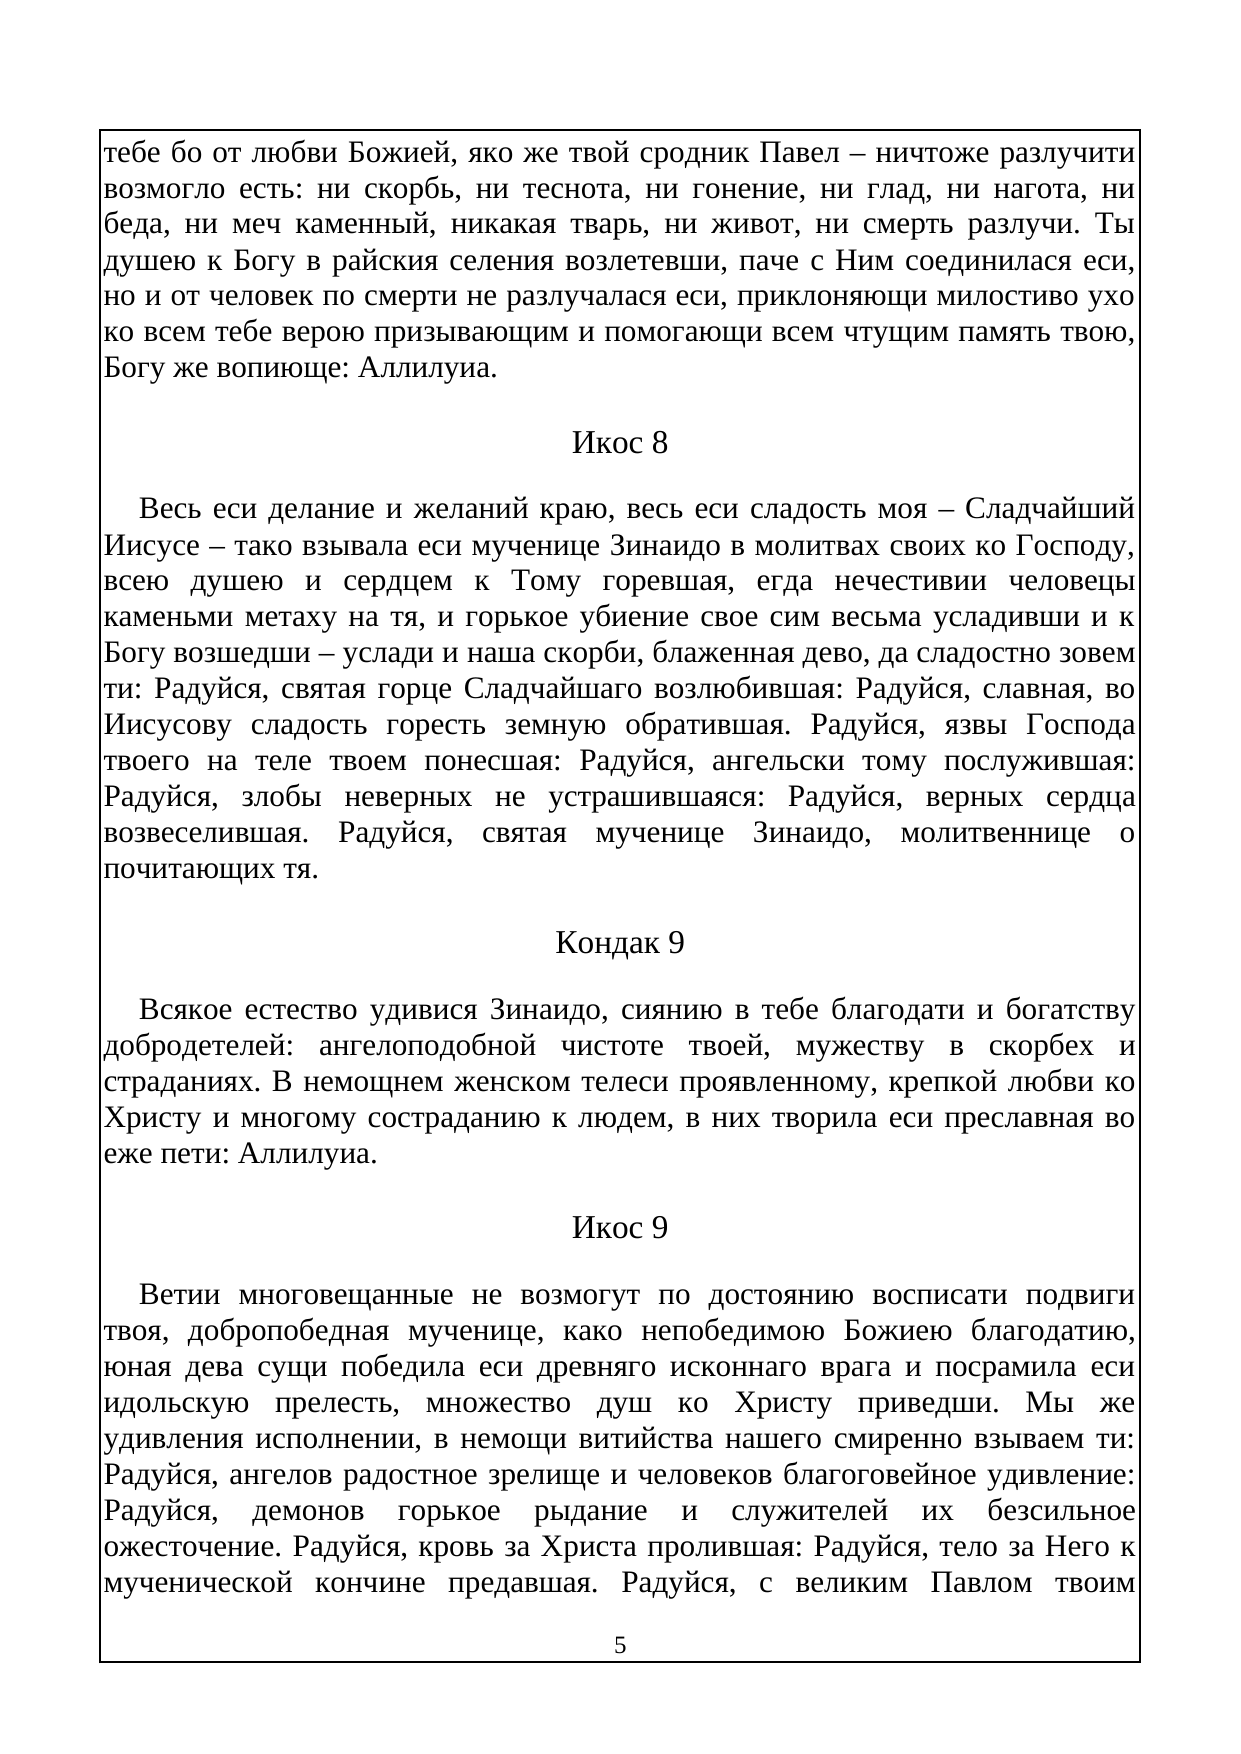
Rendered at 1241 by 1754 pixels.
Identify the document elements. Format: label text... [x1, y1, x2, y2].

subtitle Икос 9 [103, 1208, 1137, 1246]
text Весь еси делание и желаний краю, весь еси сладость моя – Сладчайший Иисусе – тако взывала еси мученице Зинаидо в молитвах своих ко Господу, всею душею и сердцем к Тому горевшая, егда нечестивии человецы каменьми метаху на тя, и горькое убиение свое сим весьма усладивши и к Богу возшедши – услади и наша скорби, блаженная дево, да сладостно зовем ти: Радуйся, святая горце Сладчайшаго возлюбившая: Радуйся, славная, во Иисусову сладость горесть земную обратившая. Радуйся, язвы Господа твоего на теле твоем понесшая: Радуйся, ангельски тому послужившая: Радуйся, злобы неверных не устрашившаяся: Радуйся, верных сердца возвеселившая. Радуйся, святая мученице Зинаидо, молитвеннице о почитающих тя. [103, 490, 1137, 885]
subtitle Кондак 9 [103, 923, 1137, 961]
text Ветии многовещанные не возмогут по достоянию восписати подвиги твоя, добропобедная мученице, како непобедимою Божиею благодатию, юная дева сущи победила еси древняго исконнаго врага и посрамила еси идольскую прелесть, множество душ ко Христу приведши. Мы же удивления исполнении, в немощи витийства нашего смиренно взываем ти: Радуйся, ангелов радостное зрелище и человеков благоговейное удивление: Радуйся, демонов горькое рыдание и служителей их безсильное ожесточение. Радуйся, кровь за Христа пролившая: Радуйся, тело за Него к мученической кончине предавшая. Радуйся, с великим Павлом твоим [103, 1275, 1137, 1599]
text тебе бо от любви Божией, яко же твой сродник Павел – ничтоже разлучити возмогло есть: ни скорбь, ни теснота, ни гонение, ни глад, ни нагота, ни беда, ни меч каменный, никакая тварь, ни живот, ни смерть разлучи. Ты душею к Богу в райския селения возлетевши, паче с Ним соединилася еси, но и от человек по смерти не разлучалася еси, приклоняющи милостиво ухо ко всем тебе верою призывающим и помогающи всем чтущим память твою, Богу же вопиюще: Аллилуиа. [103, 133, 1137, 384]
subtitle Икос 8 [103, 422, 1137, 460]
text Всякое естество удивися Зинаидо, сиянию в тебе благодати и богатству добродетелей: ангелоподобной чистоте твоей, мужеству в скорбех и страданиях. В немощнем женском телеси проявленному, крепкой любви ко Христу и многому состраданию к людем, в них творила еси преславная во еже пети: Аллилуиа. [103, 990, 1137, 1170]
